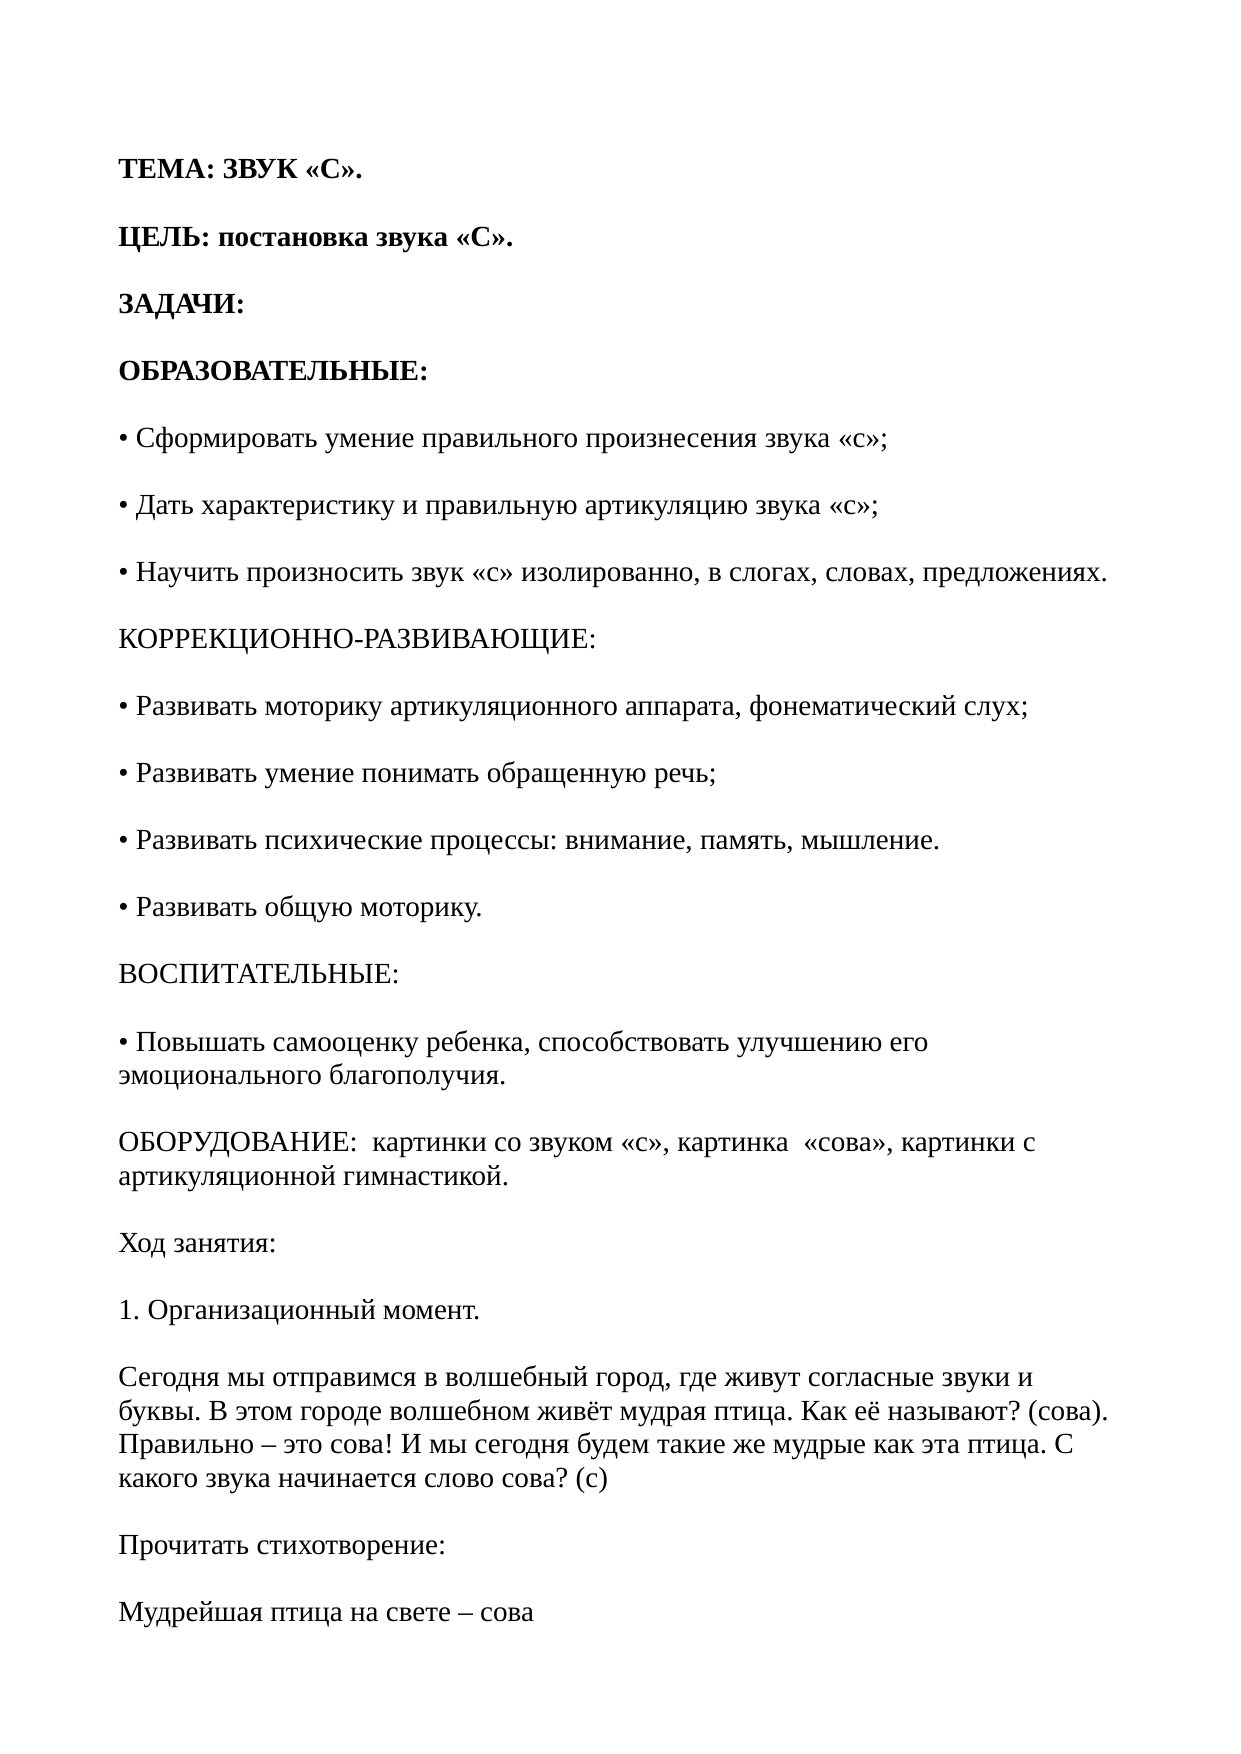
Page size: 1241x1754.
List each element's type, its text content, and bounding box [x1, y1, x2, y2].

text • Сформировать умение правильного произнесения звука «с»; [118, 420, 1122, 453]
text ВОСПИТАТЕЛЬНЫЕ: [118, 957, 1122, 990]
text Сегодня мы отправимся в волшебный город, где живут согласные звуки и буквы. В этом городе волшебном живёт мудрая птица. Как её называют? (сова). Правильно – это сова! И мы сегодня будем такие же мудрые как эта птица. С какого звука начинается слово сова? (с) [118, 1359, 1122, 1493]
text ЦЕЛЬ: постановка звука «С». [118, 219, 1122, 252]
text КОРРЕКЦИОННО-РАЗВИВАЮЩИЕ: [118, 621, 1122, 655]
text Ход занятия: [118, 1225, 1122, 1258]
text ТЕМА: ЗВУК «С». [118, 152, 1122, 185]
text • Дать характеристику и правильную артикуляцию звука «с»; [118, 487, 1122, 521]
text • Развивать психические процессы: внимание, память, мышление. [118, 822, 1122, 856]
text ОБРАЗОВАТЕЛЬНЫЕ: [118, 353, 1122, 386]
text 1. Организационный момент. [118, 1292, 1122, 1326]
text Прочитать стихотворение: [118, 1527, 1122, 1560]
text • Научить произносить звук «с» изолированно, в слогах, словах, предложениях. [118, 554, 1122, 588]
text ОБОРУДОВАНИЕ: картинки со звуком «с», картинка «сова», картинки с артикуляционной гимнастикой. [118, 1124, 1122, 1191]
text • Развивать общую моторику. [118, 889, 1122, 923]
text • Развивать моторику артикуляционного аппарата, фонематический слух; [118, 688, 1122, 722]
text Мудрейшая птица на свете – сова [118, 1594, 1122, 1627]
text • Развивать умение понимать обращенную речь; [118, 755, 1122, 789]
text • Повышать самооценку ребенка, способствовать улучшению его эмоционального благополучия. [118, 1024, 1122, 1091]
text ЗАДАЧИ: [118, 286, 1122, 319]
